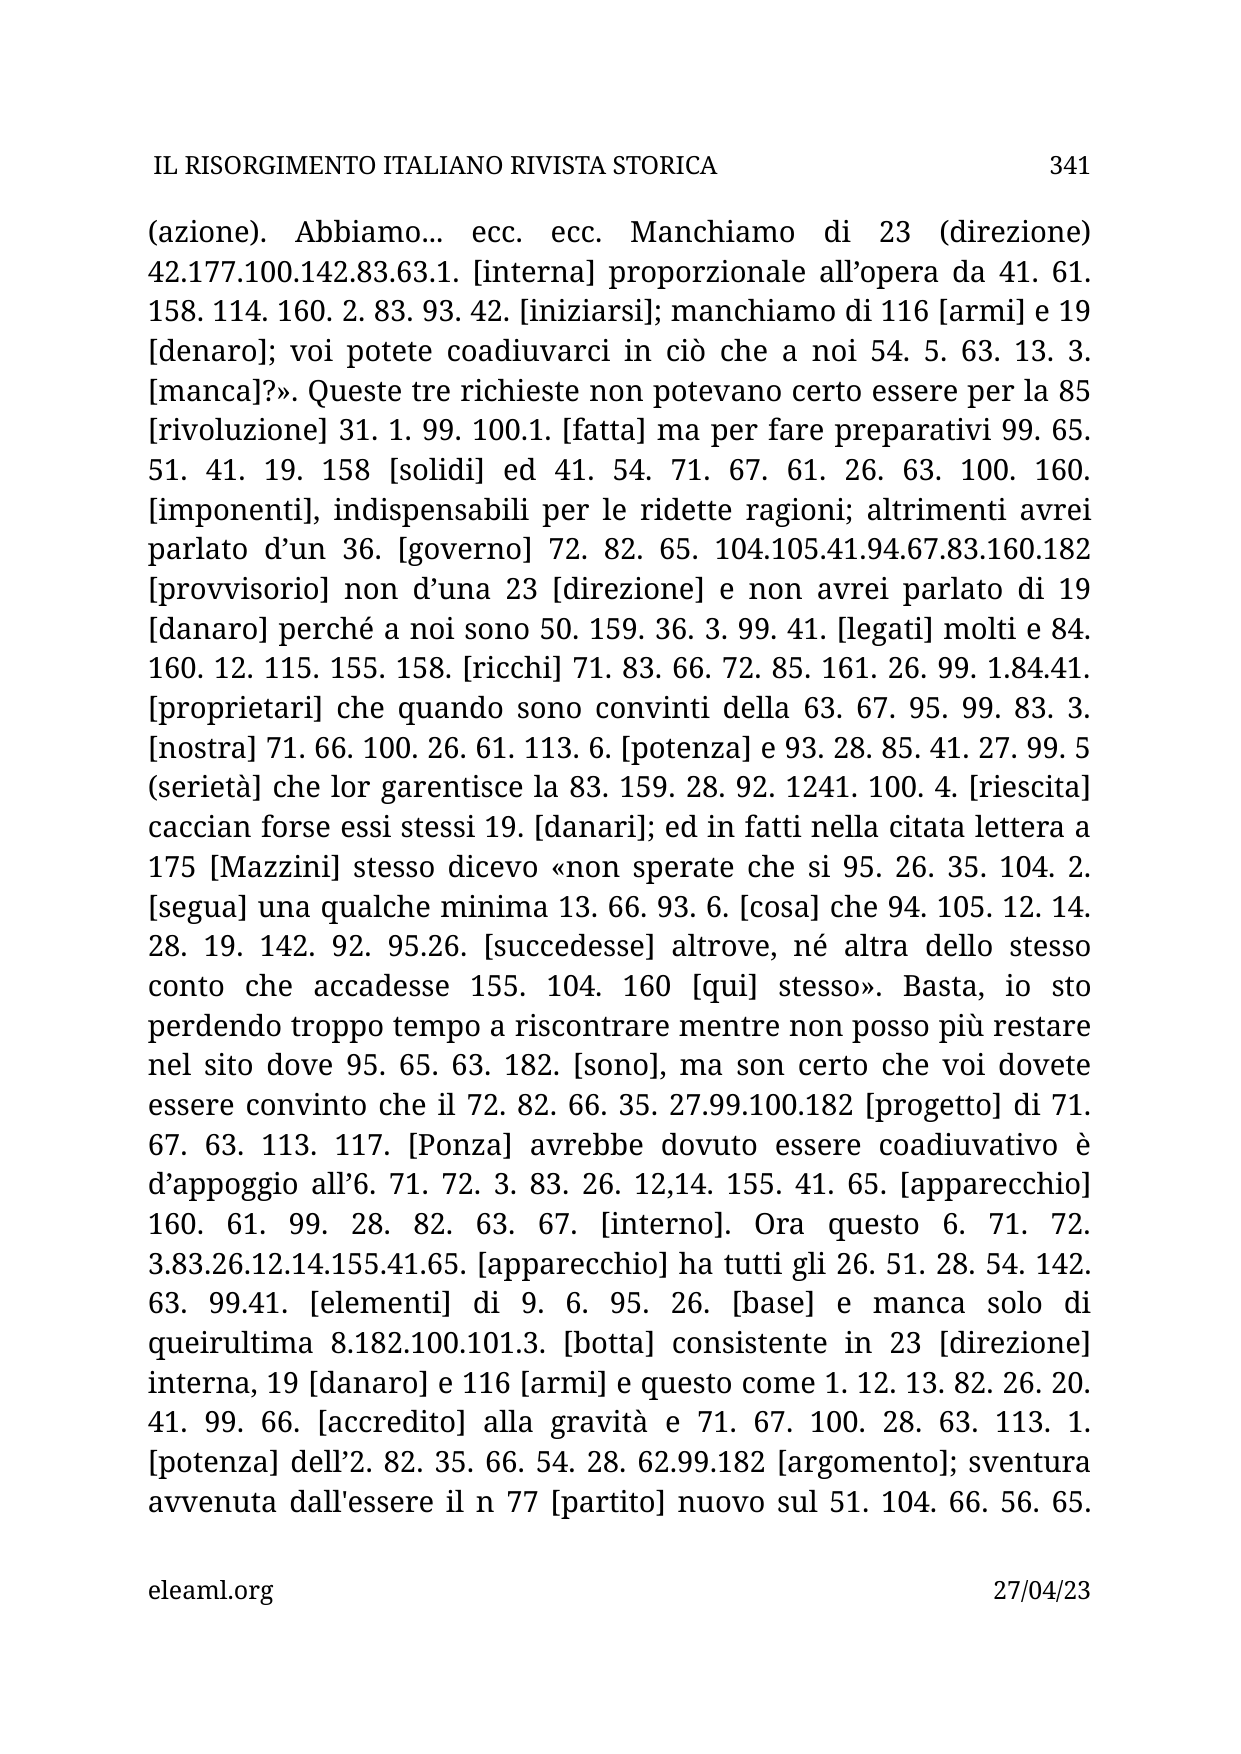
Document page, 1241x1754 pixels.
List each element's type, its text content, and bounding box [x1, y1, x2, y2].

text (azione). Abbiamo... ecc. ecc. Manchiamo di 23 (direzione) 42.177.100.142.83.63.1. [interna] proporzionale all’opera da 41. 61. 158. 114. 160. 2. 83. 93. 42. [iniziarsi]; manchiamo di 116 [armi] e 19 [denaro]; voi potete coadiuvarci in ciò che a noi 54. 5. 63. 13. 3. [manca]?». Queste tre richieste non potevano certo essere per la 85 [rivoluzione] 31. 1. 99. 100.1. [fatta] ma per fare preparativi 99. 65. 51. 41. 19. 158 [solidi] ed 41. 54. 71. 67. 61. 26. 63. 100. 160. [imponenti], indispensabili per le ridette ragioni; altrimenti avrei parlato d’un 36. [governo] 72. 82. 65. 104.105.41.94.67.83.160.182 [provvisorio] non d’una 23 [direzione] e non avrei parlato di 19 [danaro] perché a noi sono 50. 159. 36. 3. 99. 41. [legati] molti e 84. 160. 12. 115. 155. 158. [ricchi] 71. 83. 66. 72. 85. 161. 26. 99. 1.84.41. [proprietari] che quando sono convinti della 63. 67. 95. 99. 83. 3. [nostra] 71. 66. 100. 26. 61. 113. 6. [potenza] e 93. 28. 85. 41. 27. 99. 5 (serietà] che lor garentisce la 83. 159. 28. 92. 1241. 100. 4. [riescita] caccian forse essi stessi 19. [danari]; ed in fatti nella citata lettera a 175 [Mazzini] stesso dicevo «non sperate che si 95. 26. 35. 104. 2. [segua] una qualche minima 13. 66. 93. 6. [cosa] che 94. 105. 12. 14. 28. 19. 142. 92. 95.26. [succedesse] altrove, né altra dello stesso conto che accadesse 155. 104. 160 [qui] stesso». Basta, io sto perdendo troppo tempo a riscontrare mentre non posso più restare nel sito dove 95. 65. 63. 182. [sono], ma son certo che voi dovete essere convinto che il 72. 82. 66. 35. 27.99.100.182 [progetto] di 71. 67. 63. 113. 117. [Ponza] avrebbe dovuto essere coadiuvativo è d’appoggio all’6. 71. 72. 3. 83. 26. 12,14. 155. 41. 65. [apparecchio] 160. 61. 99. 28. 82. 63. 67. [interno]. Ora questo 6. 71. 72. 3.83.26.12.14.155.41.65. [apparecchio] ha tutti gli 26. 51. 28. 54. 142. 63. 99.41. [elementi] di 9. 6. 95. 26. [base] e manca solo di queirultima 8.182.100.101.3. [botta] consistente in 23 [direzione] interna, 19 [danaro] e 116 [armi] e questo come 1. 12. 13. 82. 26. 20. 41. 99. 66. [accredito] alla gravità e 71. 67. 100. 28. 63. 113. 1. [potenza] dell’2. 82. 35. 66. 54. 28. 62.99.182 [argomento]; sventura avvenuta dall'essere il n 77 [partito] nuovo sul 51. 104. 66. 56. 65. [148, 211, 1093, 1521]
